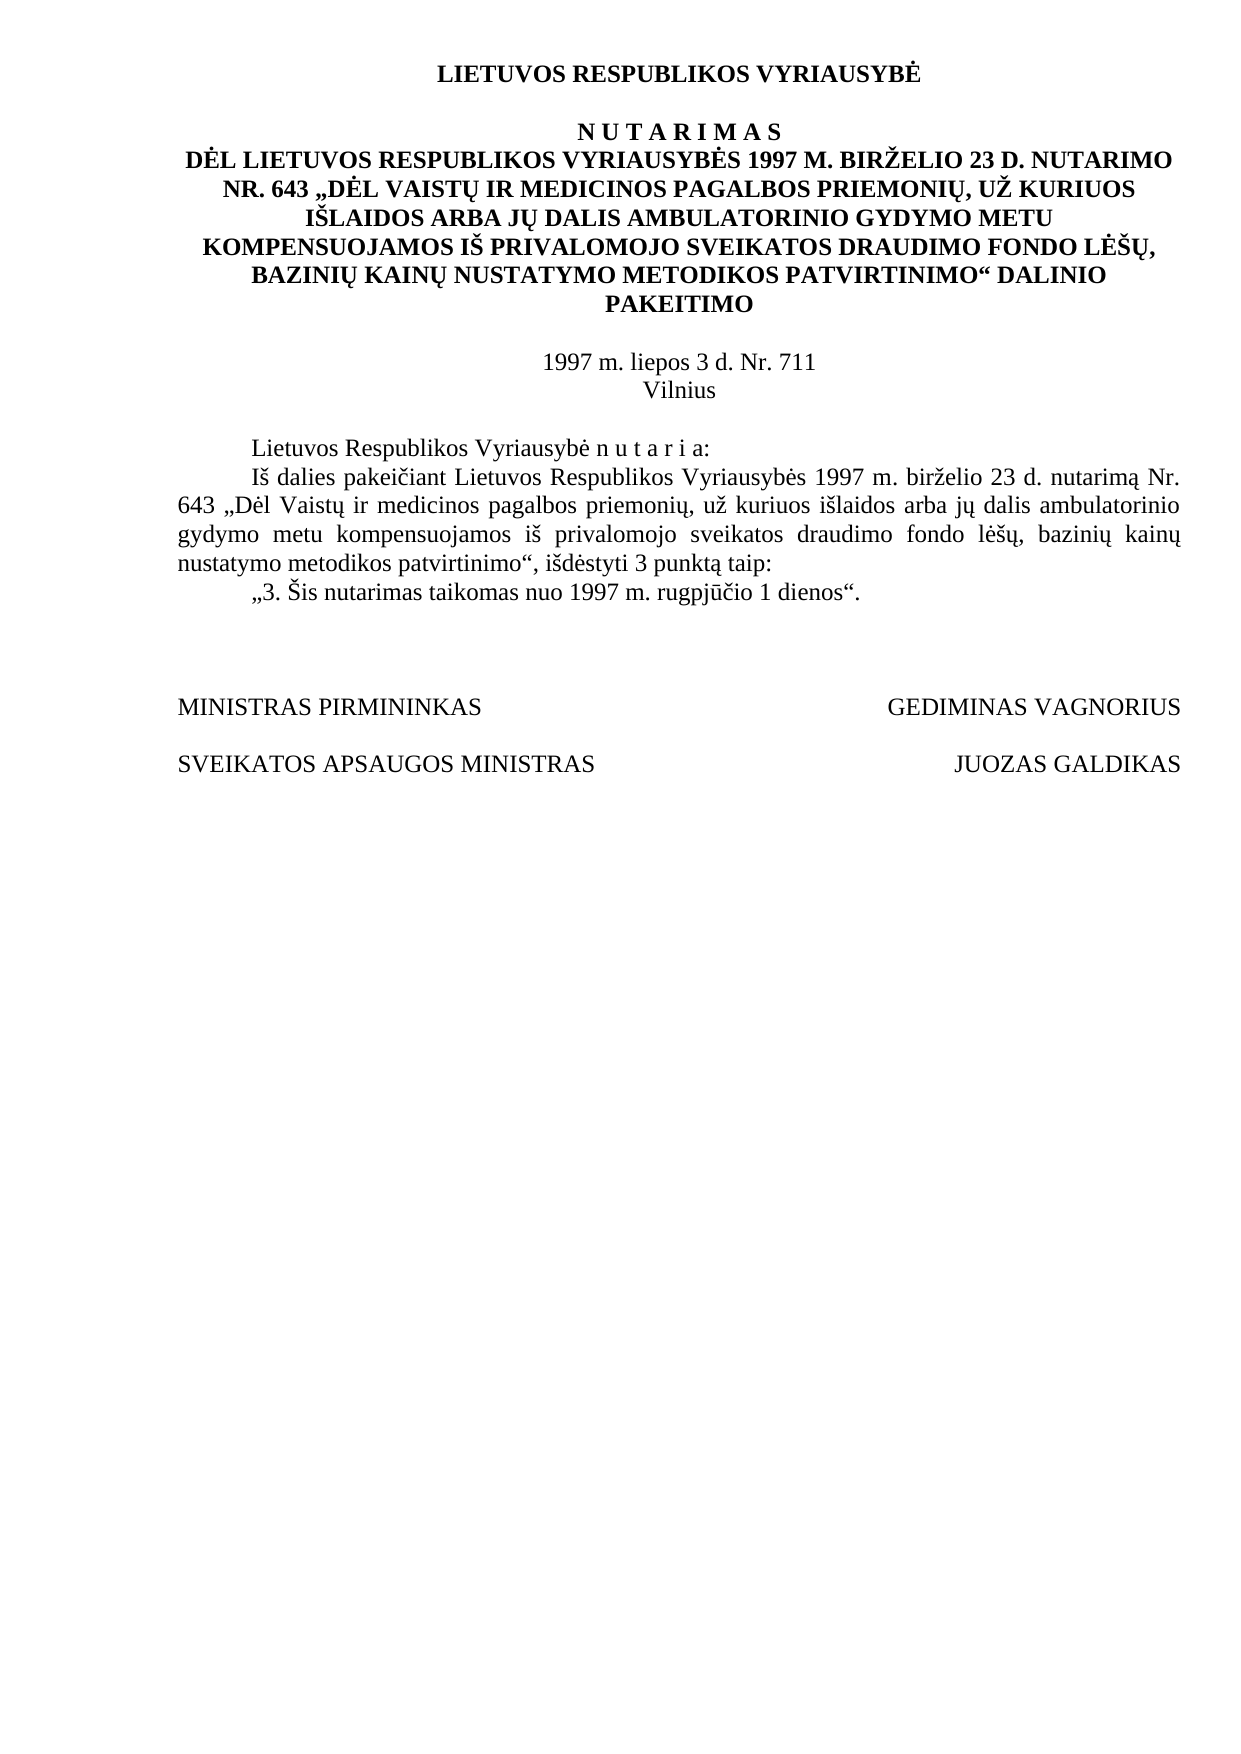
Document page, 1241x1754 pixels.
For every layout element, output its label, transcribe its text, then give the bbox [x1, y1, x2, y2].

text DĖL LIETUVOS RESPUBLIKOS VYRIAUSYBĖS 1997 M. BIRŽELIO 23 D. NUTARIMO NR. 643 „DĖL VAISTŲ IR MEDICINOS PAGALBOS PRIEMONIŲ, UŽ KURIUOS IŠLAIDOS ARBA JŲ DALIS AMBULATORINIO GYDYMO METU KOMPENSUOJAMOS IŠ PRIVALOMOJO SVEIKATOS DRAUDIMO FONDO LĖŠŲ, BAZINIŲ KAINŲ NUSTATYMO METODIKOS PATVIRTINIMO“ DALINIO PAKEITIMO [177, 145, 1181, 318]
text Iš dalies pakeičiant Lietuvos Respublikos Vyriausybės 1997 m. birželio 23 d. nutarimą Nr. 643 „Dėl Vaistų ir medicinos pagalbos priemonių, už kuriuos išlaidos arba jų dalis ambulatorinio gydymo metu kompensuojamos iš privalomojo sveikatos draudimo fondo lėšų, bazinių kainų nustatymo metodikos patvirtinimo“, išdėstyti 3 punktą taip: [177, 462, 1181, 577]
text Vilnius [177, 375, 1181, 404]
text Lietuvos Respublikos Vyriausybė nutaria: [177, 433, 1181, 462]
text MINISTRAS PIRMININKAS GEDIMINAS VAGNORIUS [177, 692, 1181, 720]
text „3. Šis nutarimas taikomas nuo 1997 m. rugpjūčio 1 dienos“. [177, 577, 1181, 605]
text N U T A R I M A S [177, 117, 1181, 145]
text SVEIKATOS APSAUGOS MINISTRAS JUOZAS GALDIKAS [177, 749, 1181, 778]
text 1997 m. liepos 3 d. Nr. 711 [177, 347, 1181, 375]
text LIETUVOS RESPUBLIKOS VYRIAUSYBĖ [177, 59, 1181, 88]
